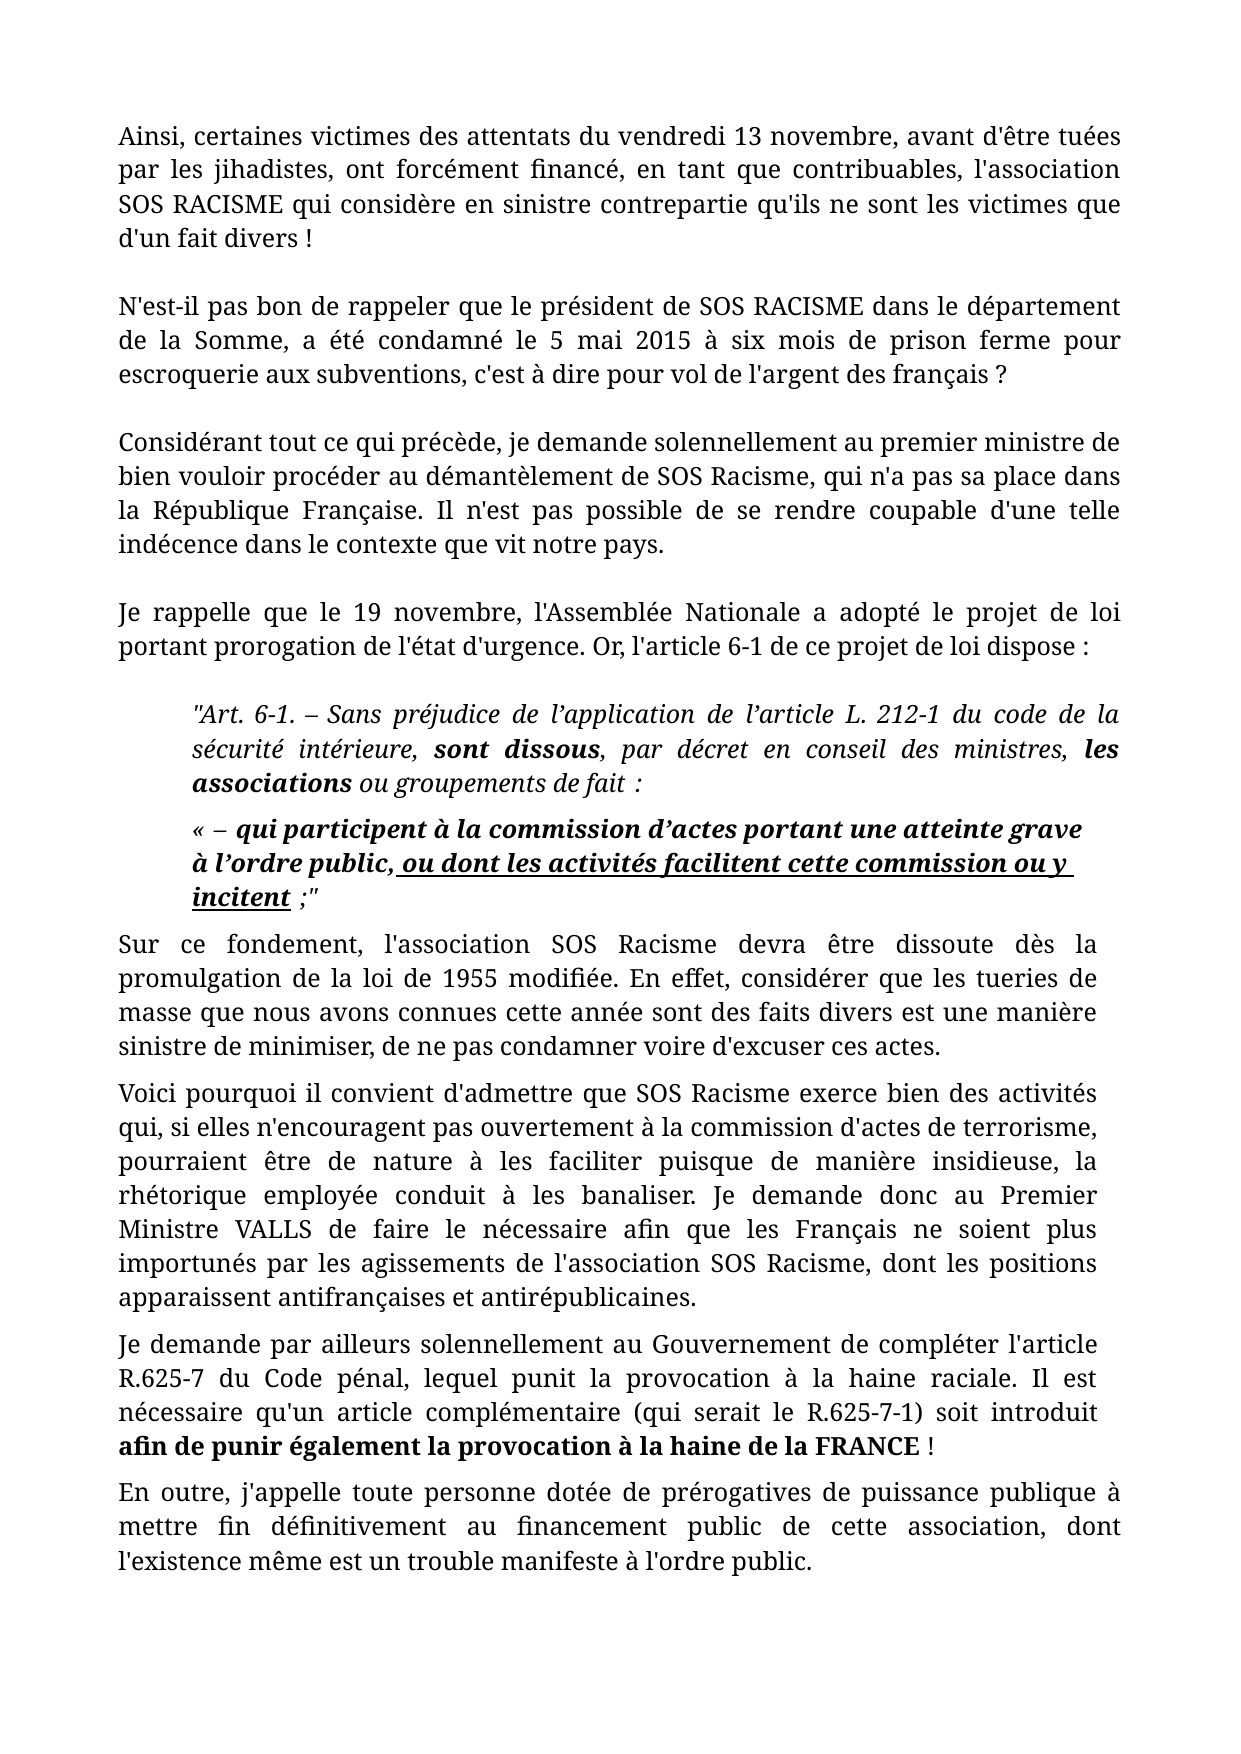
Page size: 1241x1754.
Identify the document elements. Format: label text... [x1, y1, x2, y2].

text Ainsi, certaines victimes des attentats du vendredi 13 novembre, avant d'être tuées par les jihadistes, ont forcément financé, en tant que contribuables, l'association SOS RACISME qui considère en sinistre contrepartie qu'ils ne sont les victimes que d'un fait divers ! [118, 118, 1122, 254]
text En outre, j'appelle toute personne dotée de prérogatives de puissance publique à mettre fin définitivement au financement public de cette association, dont l'existence même est un trouble manifeste à l'ordre public. [118, 1475, 1122, 1577]
text Je demande par ailleurs solennellement au Gouvernement de compléter l'article R.625-7 du Code pénal, lequel punit la provocation à la haine raciale. Il est nécessaire qu'un article complémentaire (qui serait le R.625-7-1) soit introduit afin de punir également la provocation à la haine de la FRANCE ! [118, 1326, 1098, 1462]
text N'est-il pas bon de rappeler que le président de SOS RACISME dans le département de la Somme, a été condamné le 5 mai 2015 à six mois de prison ferme pour escroquerie aux subventions, c'est à dire pour vol de l'argent des français ? [118, 288, 1122, 391]
text Sur ce fondement, l'association SOS Racisme devra être dissoute dès la promulgation de la loi de 1955 modifiée. En effet, considérer que les tueries de masse que nous avons connues cette année sont des faits divers est une manière sinistre de minimiser, de ne pas condamner voire d'excuser ces actes. [118, 927, 1098, 1063]
text « – qui participent à la commission d’actes portant une atteinte grave à l’ordre public, ou dont les activités facilitent cette commission ou y incitent ;" [192, 812, 1098, 914]
text Je rappelle que le 19 novembre, l'Assemblée Nationale a adopté le projet de loi portant prorogation de l'état d'urgence. Or, l'article 6-1 de ce projet de loi dispose : [118, 595, 1122, 663]
text "Art. 6-1. – Sans préjudice de l’application de l’article L. 212-1 du code de la sécurité intérieure, sont dissous, par décret en conseil des ministres, les associations ou groupements de fait : [192, 697, 1122, 799]
text Considérant tout ce qui précède, je demande solennellement au premier ministre de bien vouloir procéder au démantèlement de SOS Racisme, qui n'a pas sa place dans la République Française. Il n'est pas possible de se rendre coupable d'une telle indécence dans le contexte que vit notre pays. [118, 425, 1122, 561]
text Voici pourquoi il convient d'admettre que SOS Racisme exerce bien des activités qui, si elles n'encouragent pas ouvertement à la commission d'actes de terrorisme, pourraient être de nature à les faciliter puisque de manière insidieuse, la rhétorique employée conduit à les banaliser. Je demande donc au Premier Ministre VALLS de faire le nécessaire afin que les Français ne soient plus importunés par les agissements de l'association SOS Racisme, dont les positions apparaissent antifrançaises et antirépublicaines. [118, 1075, 1098, 1314]
